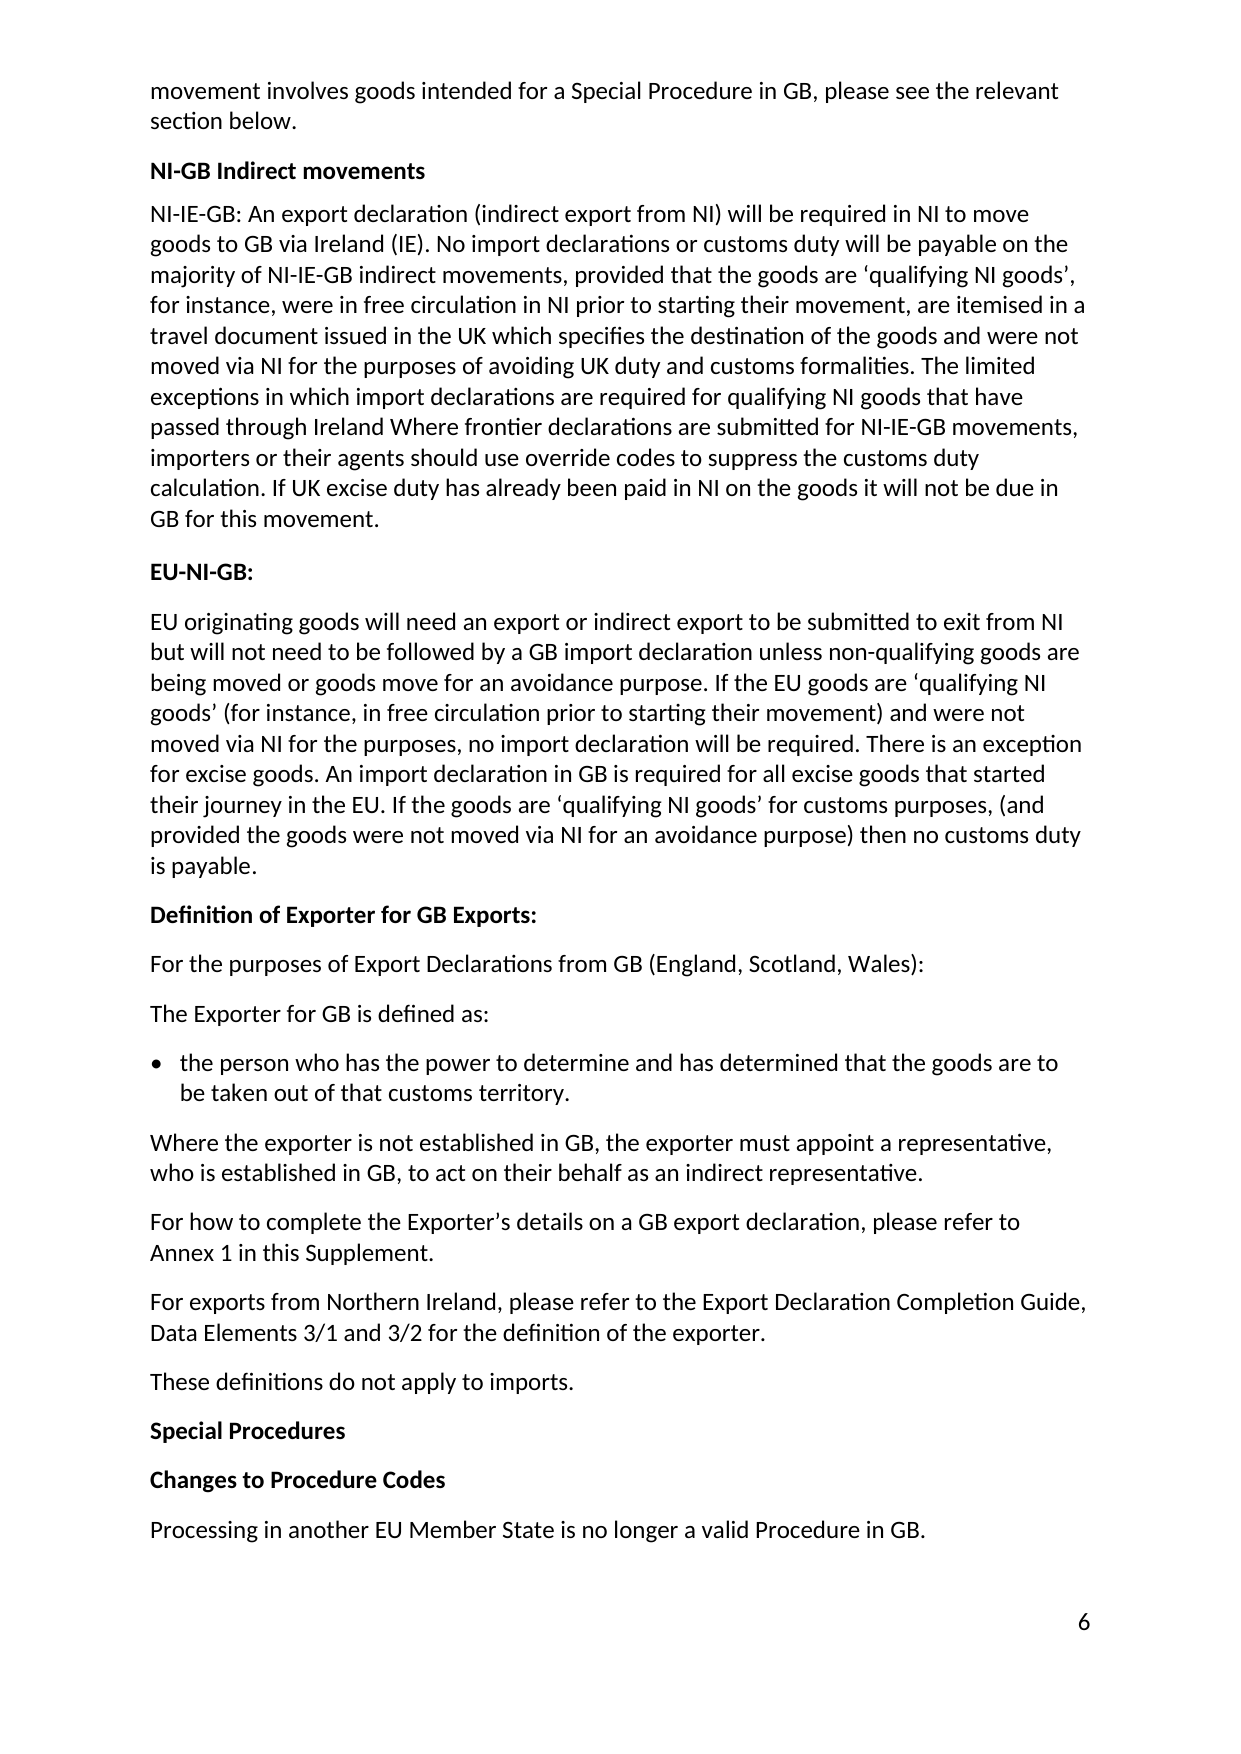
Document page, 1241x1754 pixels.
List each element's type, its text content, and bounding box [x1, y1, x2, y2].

text Processing in another EU Member State is no longer a valid Procedure in GB. [150, 1514, 1090, 1544]
text The Exporter for GB is defined as: [150, 998, 1090, 1028]
list the person who has the power to determine and has determined that the goods are to be taken out of that customs territory. [150, 1047, 1090, 1108]
text EU originating goods will need an export or indirect export to be submitted to exit from NI but will not need to be followed by a GB import declaration unless non-qualifying goods are being moved or goods move for an avoidance purpose. If the EU goods are ‘qualifying NI goods’ (for instance, in free circulation prior to starting their movement) and were not moved via NI for the purposes, no import declaration will be required. There is an exception for excise goods. An import declaration in GB is required for all excise goods that started their journey in the EU. If the goods are ‘qualifying NI goods’ for customs purposes, (and provided the goods were not moved via NI for an avoidance purpose) then no customs duty is payable. [150, 606, 1090, 880]
subtitle EU-NI-GB: [150, 556, 1090, 587]
text These definitions do not apply to imports. [150, 1366, 1090, 1397]
subtitle NI-GB Indirect movements [150, 155, 1090, 185]
text NI-IE-GB: An export declaration (indirect export from NI) will be required in NI to move goods to GB via Ireland (IE). No import declarations or customs duty will be payable on the majority of NI-IE-GB indirect movements, provided that the goods are ‘qualifying NI goods’, for instance, were in free circulation in NI prior to starting their movement, are itemised in a travel document issued in the UK which specifies the destination of the goods and were not moved via NI for the purposes of avoiding UK duty and customs formalities. The limited exceptions in which import declarations are required for qualifying NI goods that have passed through Ireland Where frontier declarations are submitted for NI-IE-GB movements, importers or their agents should use override codes to suppress the customs duty calculation. If UK excise duty has already been paid in NI on the goods it will not be due in GB for this movement. [150, 198, 1090, 533]
text For how to complete the Exporter’s details on a GB export declaration, please refer to Annex 1 in this Supplement. [150, 1207, 1090, 1268]
text movement involves goods intended for a Special Procedure in GB, please see the relevant section below. [150, 75, 1090, 136]
subtitle Definition of Exporter for GB Exports: [150, 899, 1090, 930]
text For exports from Northern Ireland, please refer to the Export Declaration Completion Guide, Data Elements 3/1 and 3/2 for the definition of the exporter. [150, 1286, 1090, 1347]
subtitle Changes to Procedure Codes [150, 1465, 1090, 1495]
subtitle Special Procedures [150, 1415, 1090, 1446]
text For the purposes of Export Declarations from GB (England, Scotland, Wales): [150, 948, 1090, 979]
text Where the exporter is not established in GB, the exporter must appoint a representative, who is established in GB, to act on their behalf as an indirect representative. [150, 1127, 1090, 1188]
